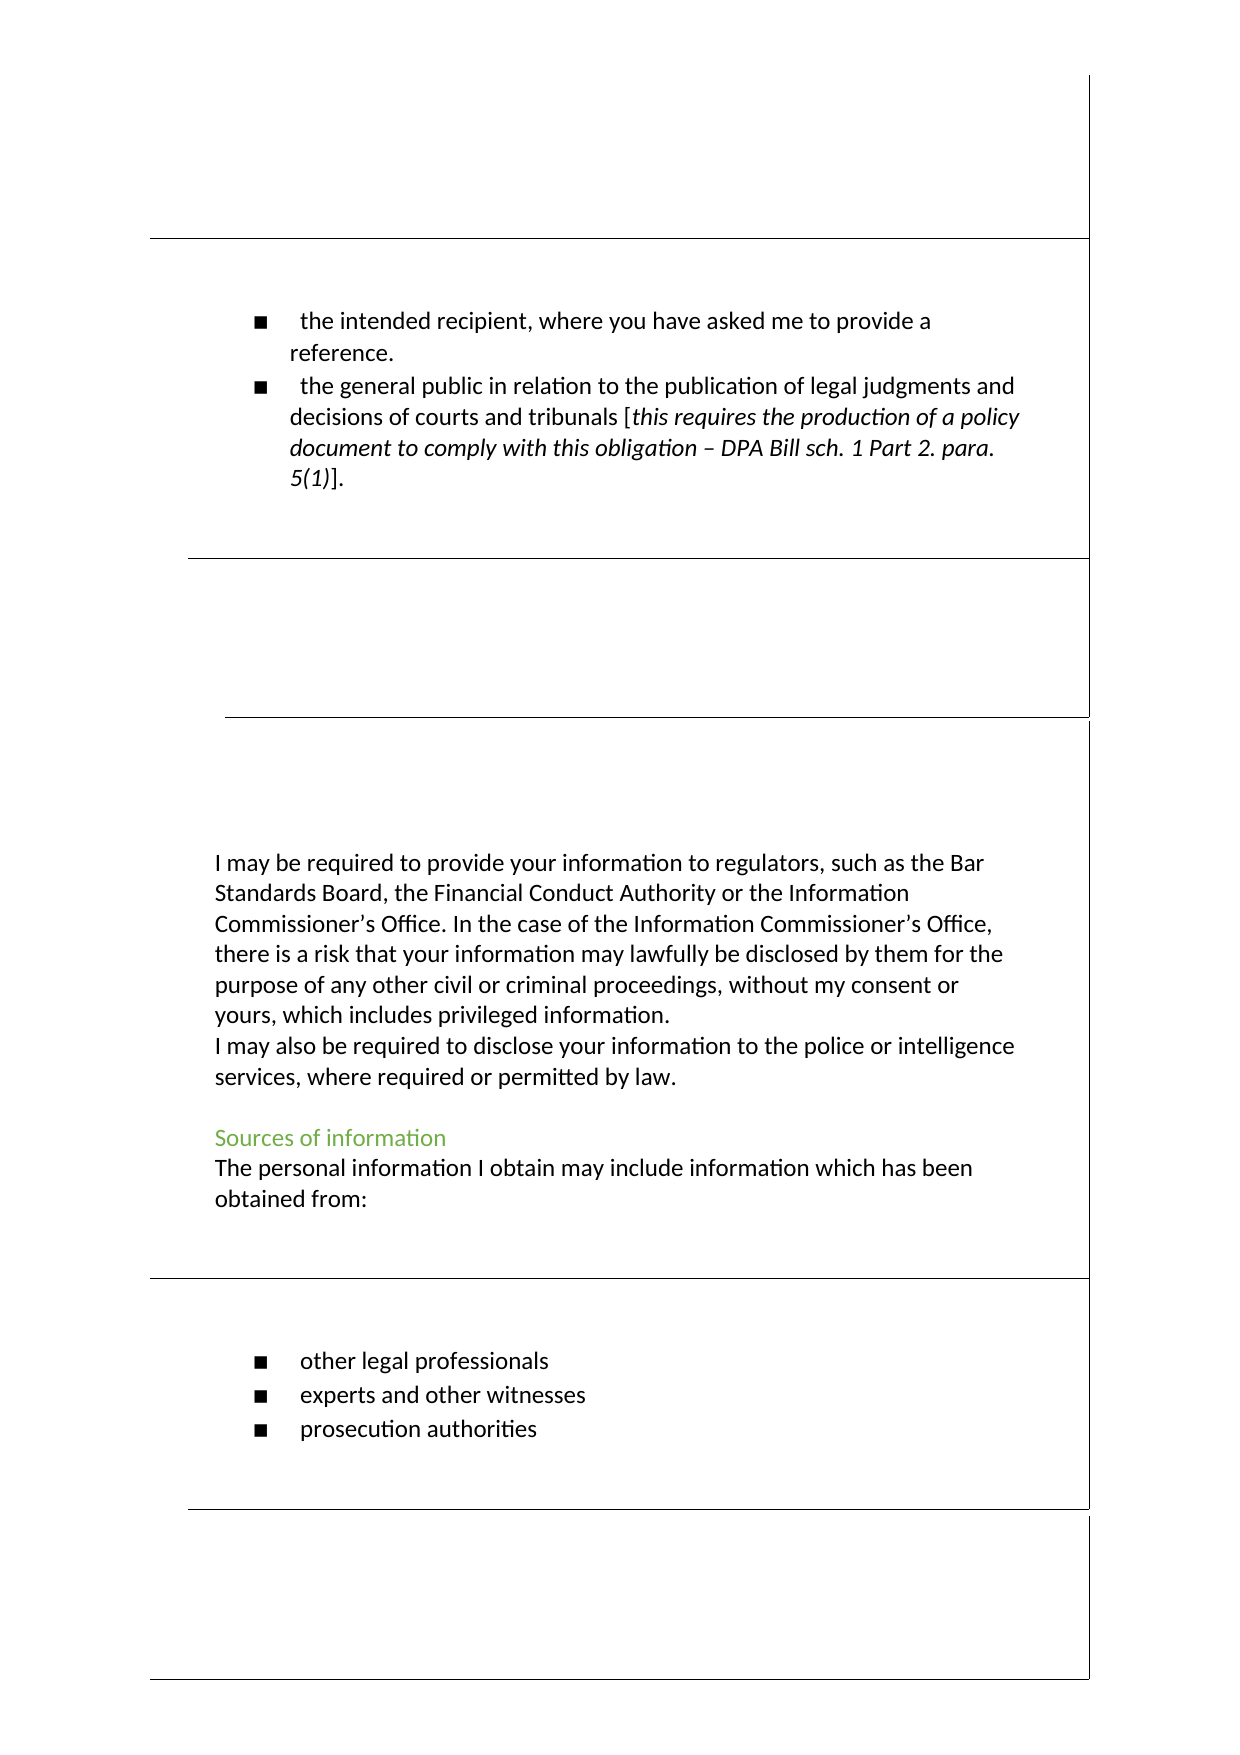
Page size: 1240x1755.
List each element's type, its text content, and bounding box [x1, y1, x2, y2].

list the general public in relation to the publication of legal judgments and decisions of courts and tribunals [this requires the production of a policy document to comply with this obligation – DPA Bill sch. 1 Part 2. para. 5(1)]. [187, 367, 1089, 558]
text I may also be required to disclose your information to the police or intelligence services, where required or permitted by law. [150, 1030, 1089, 1091]
text The personal information I obtain may include information which has been obtained from: [150, 1152, 1089, 1278]
text Sources of information [150, 1122, 1089, 1152]
list the intended recipient, where you have asked me to provide a reference. [187, 238, 1089, 367]
text I may be required to provide your information to regulators, such as the Bar Standards Board, the Financial Conduct Authority or the Information Commissioner’s Office. In the case of the Information Commissioner’s Office, there is a risk that your information may lawfully be disclosed by them for the purpose of any other civil or criminal proceedings, without my consent or yours, which includes privileged information. [150, 847, 1089, 1030]
list prosecution authorities [187, 1411, 1089, 1509]
list experts and other witnesses [187, 1377, 1089, 1411]
list other legal professionals [187, 1278, 1089, 1377]
